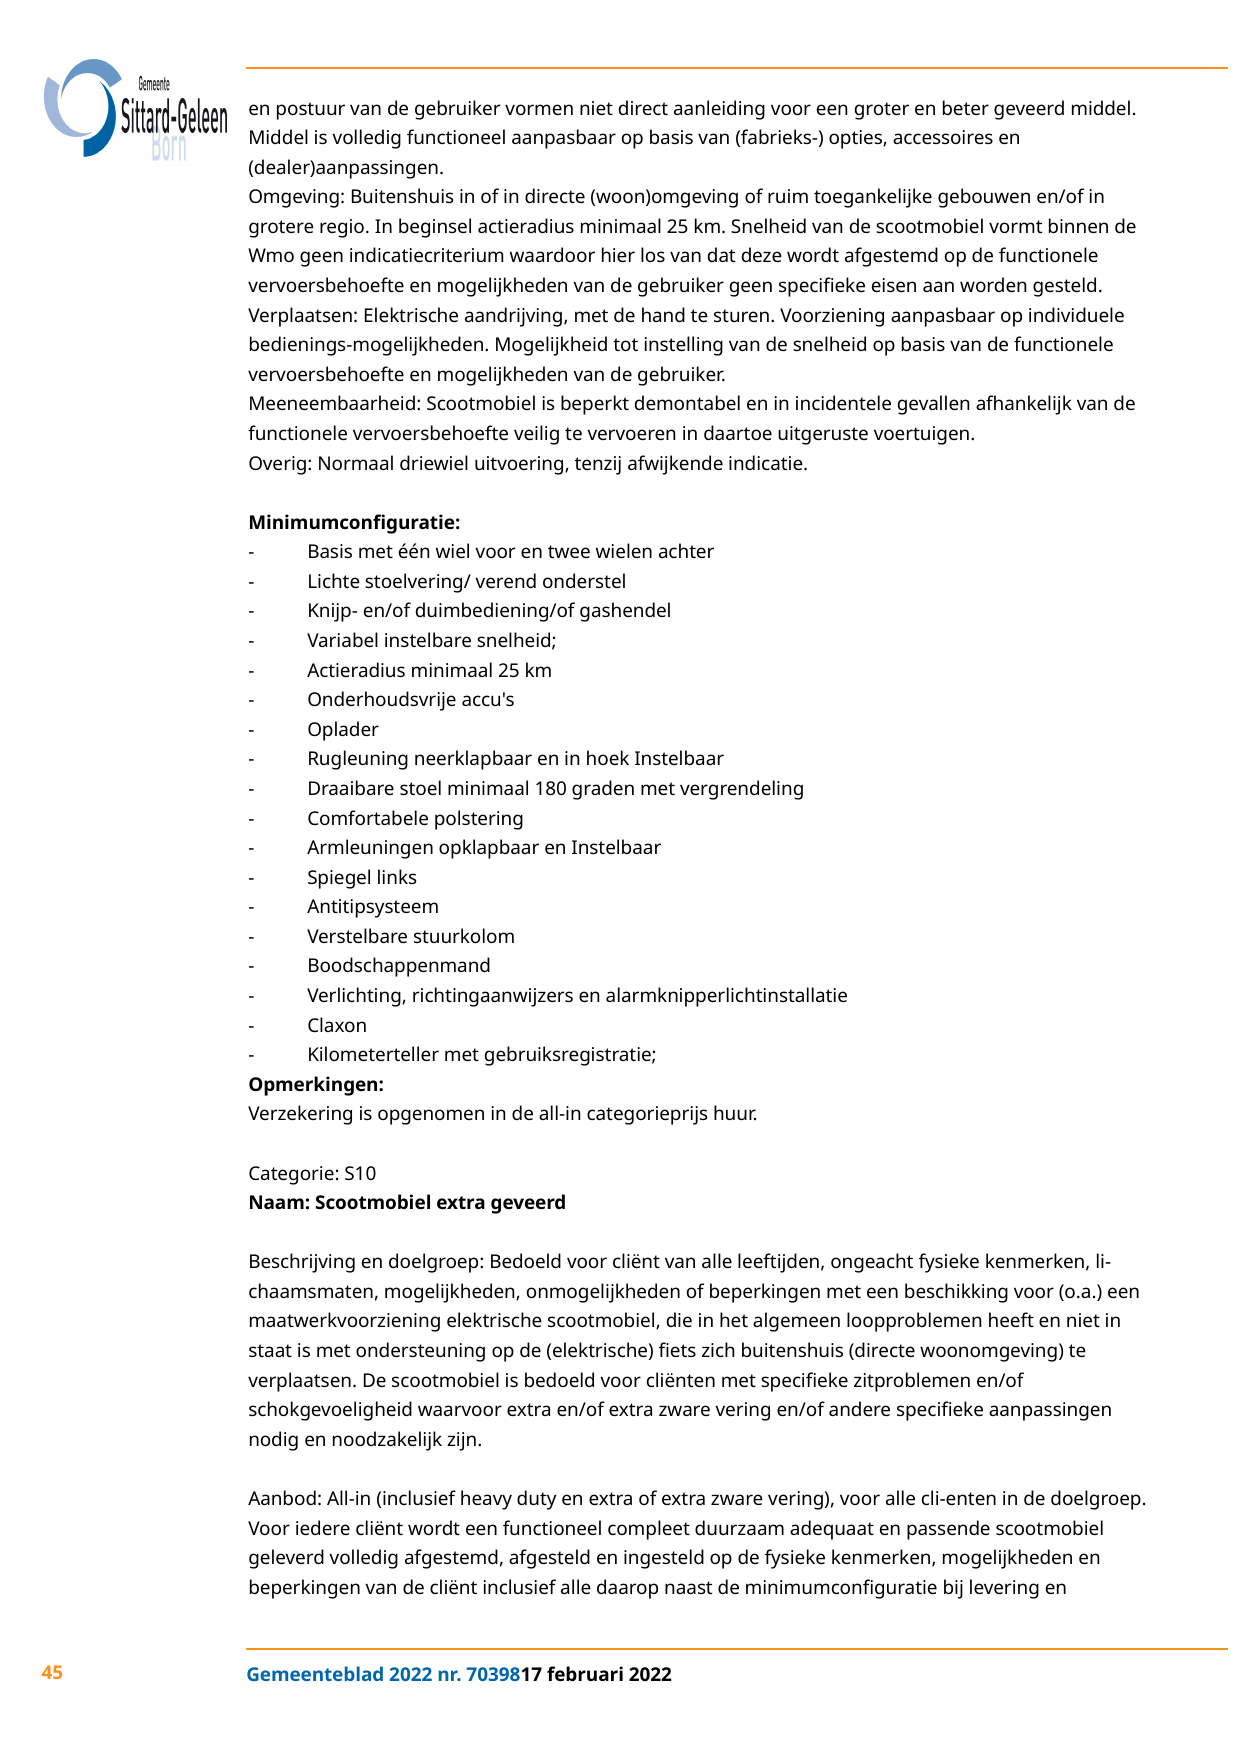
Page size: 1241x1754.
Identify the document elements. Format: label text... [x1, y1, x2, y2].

text Naam: Scootmobiel extra geveerd [248, 1189, 1152, 1215]
text Aanbod: All-in (inclusief heavy duty en extra of extra zware vering), voor alle cli-enten in de doelgroep. Voor iedere cliënt wordt een functioneel compleet duurzaam adequaat en passende scootmobiel geleverd volledig afgestemd, afgesteld en ingesteld op de fysieke kenmerken, mogelijkheden en beperkingen van de cliënt inclusief alle daarop naast de minimumconfiguratie bij levering en [248, 1485, 1152, 1600]
list Verlichting, richtingaanwijzers en alarmknipperlichtinstallatie [248, 982, 1152, 1008]
text Opmerkingen: [248, 1071, 1152, 1097]
list Claxon [248, 1012, 1152, 1038]
list Onderhoudsvrije accu's [248, 686, 1152, 712]
text Meeneembaarheid: Scootmobiel is beperkt demontabel en in incidentele gevallen afhankelijk van de functionele vervoersbehoefte veilig te vervoeren in daartoe uitgeruste voertuigen. [248, 391, 1152, 446]
text Beschrijving en doelgroep: Bedoeld voor cliënt van alle leeftijden, ongeacht fysieke kenmerken, li-chaamsmaten, mogelijkheden, onmogelijkheden of beperkingen met een beschikking voor (o.a.) een maatwerkvoorziening elektrische scootmobiel, die in het algemeen loopproblemen heeft en niet in staat is met ondersteuning op de (elektrische) fiets zich buitenshuis (directe woonomgeving) te verplaatsen. De scootmobiel is bedoeld voor cliënten met specifieke zitproblemen en/of schokgevoeligheid waarvoor extra en/of extra zware vering en/of andere specifieke aanpassingen nodig en noodzakelijk zijn. [248, 1248, 1152, 1452]
list Armleuningen opklapbaar en Instelbaar [248, 834, 1152, 860]
list Antitipsysteem [248, 893, 1152, 919]
list Knijp- en/of duimbediening/of gashendel [248, 598, 1152, 623]
list Actieradius minimaal 25 km [248, 657, 1152, 683]
list Lichte stoelvering/ verend onderstel [248, 568, 1152, 594]
list Oplader [248, 716, 1152, 742]
list Kilometerteller met gebruiksregistratie; [248, 1041, 1152, 1067]
text Overig: Normaal driewiel uitvoering, tenzij afwijkende indicatie. [248, 450, 1152, 476]
list Verstelbare stuurkolom [248, 923, 1152, 949]
list Draaibare stoel minimaal 180 graden met vergrendeling [248, 775, 1152, 801]
text Minimumconfiguratie: [248, 509, 1152, 535]
text Categorie: S10 [248, 1160, 1152, 1186]
picture [41, 47, 231, 172]
text Omgeving: Buitenshuis in of in directe (woon)omgeving of ruim toegankelijke gebouwen en/of in grotere regio. In beginsel actieradius minimaal 25 km. Snelheid van de scootmobiel vormt binnen de Wmo geen indicatiecriterium waardoor hier los van dat deze wordt afgestemd op de functionele vervoersbehoefte en mogelijkheden van de gebruiker geen specifieke eisen aan worden gesteld. Verplaatsen: Elektrische aandrijving, met de hand te sturen. Voorziening aanpasbaar op individuele bedienings-mogelijkheden. Mogelijkheid tot instelling van de snelheid op basis van de functionele vervoersbehoefte en mogelijkheden van de gebruiker. [248, 183, 1152, 387]
text en postuur van de gebruiker vormen niet direct aanleiding voor een groter en beter geveerd middel. Middel is volledig functioneel aanpasbaar op basis van (fabrieks-) opties, accessoires en (dealer)aanpassingen. [248, 95, 1152, 180]
list Comfortabele polstering [248, 805, 1152, 831]
list Variabel instelbare snelheid; [248, 627, 1152, 653]
text Verzekering is opgenomen in de all-in categorieprijs huur. [248, 1101, 1152, 1126]
list Boodschappenmand [248, 953, 1152, 978]
list Rugleuning neerklapbaar en in hoek Instelbaar [248, 746, 1152, 771]
list Spiegel links [248, 864, 1152, 890]
list Basis met één wiel voor en twee wielen achter [248, 538, 1152, 564]
